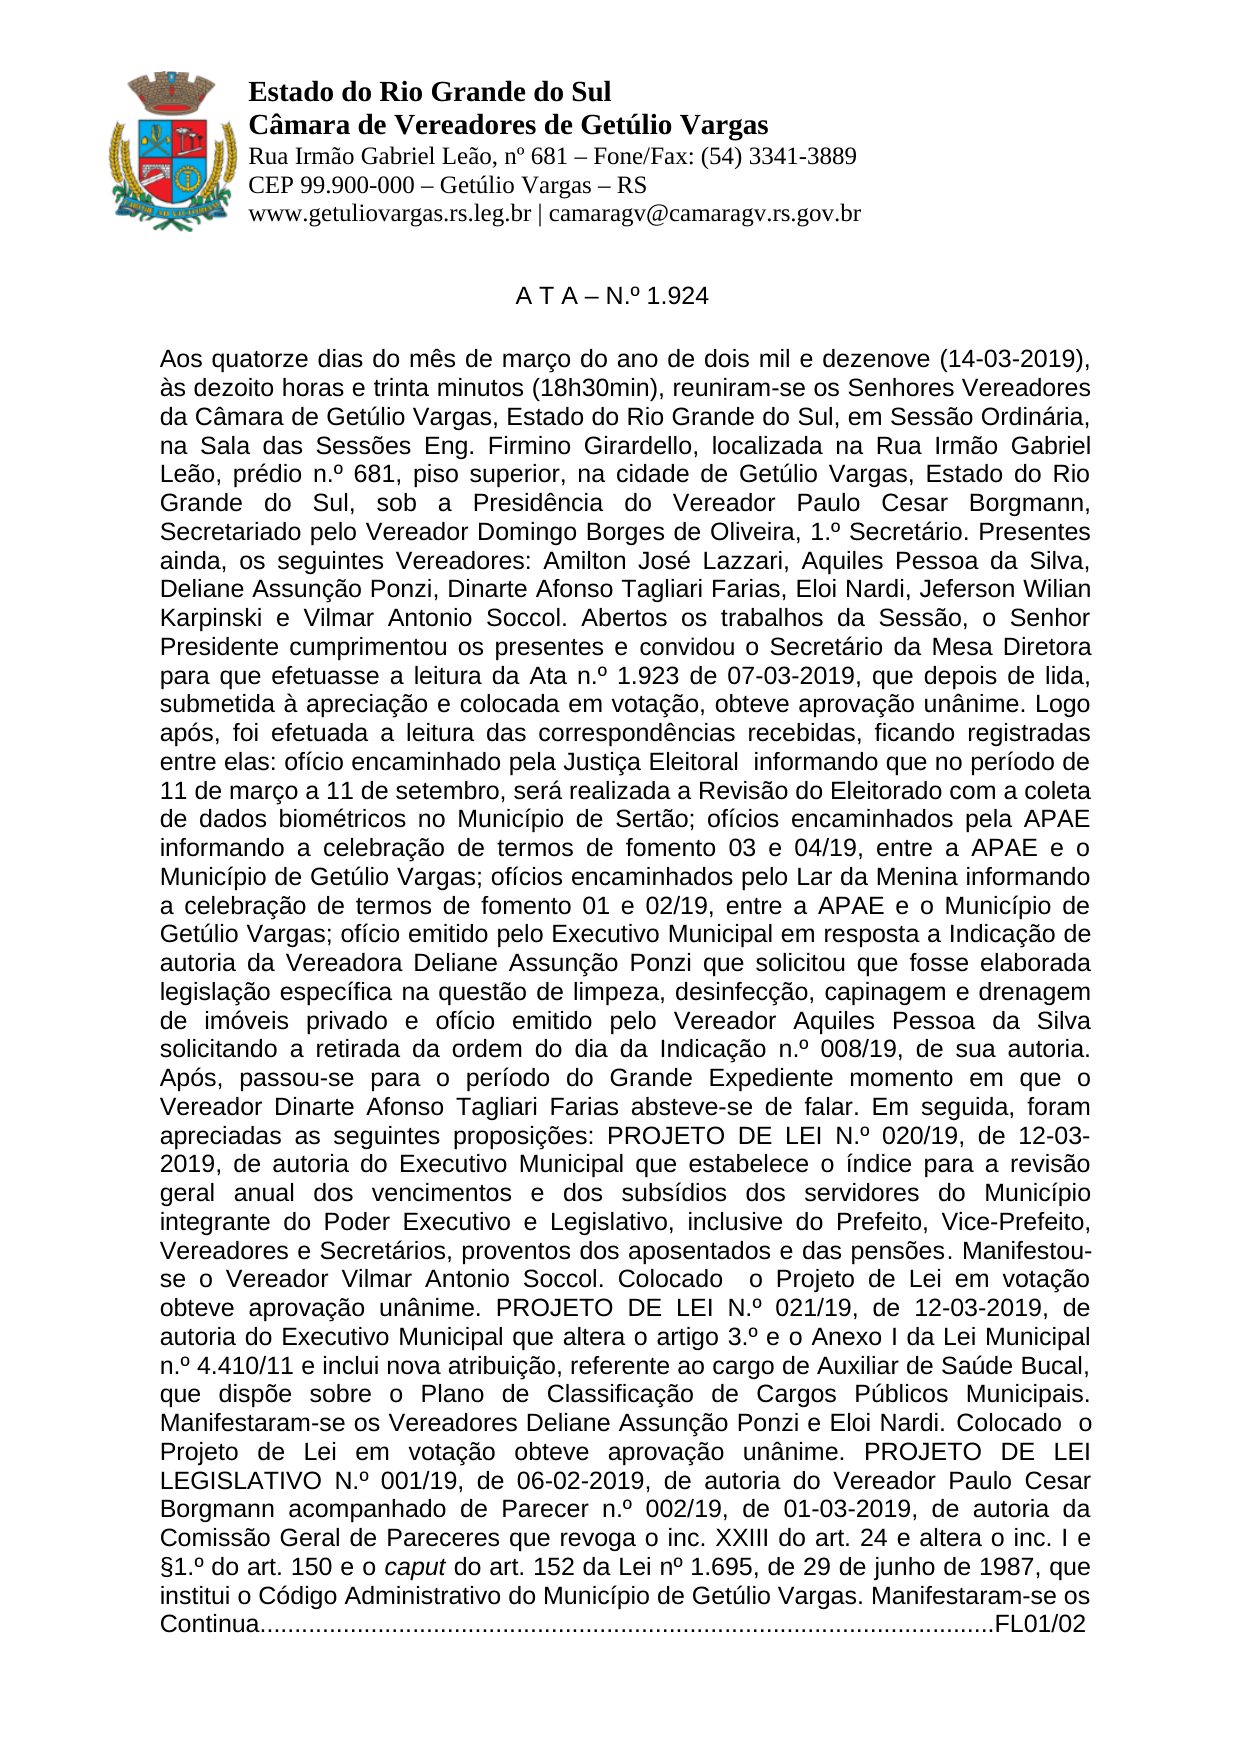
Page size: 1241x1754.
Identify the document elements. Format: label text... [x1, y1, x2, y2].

text Aos quatorze dias do mês de março do ano de dois mil e dezenove (14-03-2019), às dezoito horas e trinta minutos (18h30min), reuniram-se os Senhores Vereadores da Câmara de Getúlio Vargas, Estado do Rio Grande do Sul, em Sessão Ordinária, na Sala das Sessões Eng. Firmino Girardello, localizada na Rua Irmão Gabriel Leão, prédio n.º 681, piso superior, na cidade de Getúlio Vargas, Estado do Rio Grande do Sul, sob a Presidência do Vereador Paulo Cesar Borgmann, Secretariado pelo Vereador Domingo Borges de Oliveira, 1.º Secretário. Presentes ainda, os seguintes Vereadores: Amilton José Lazzari, Aquiles Pessoa da Silva, Deliane Assunção Ponzi, Dinarte Afonso Tagliari Farias, Eloi Nardi, Jeferson Wilian Karpinski e Vilmar Antonio Soccol. Abertos os trabalhos da Sessão, o Senhor Presidente cumprimentou os presentes e convidou o Secretário da Mesa Diretora para que efetuasse a leitura da Ata n.º 1.923 de 07-03-2019, que depois de lida, submetida à apreciação e colocada em votação, obteve aprovação unânime. Logo após, foi efetuada a leitura das correspondências recebidas, ficando registradas entre elas: ofício encaminhado pela Justiça Eleitoral informando que no período de 11 de março a 11 de setembro, será realizada a Revisão do Eleitorado com a coleta de dados biométricos no Município de Sertão; ofícios encaminhados pela APAE informando a celebração de termos de fomento 03 e 04/19, entre a APAE e o Município de Getúlio Vargas; ofícios encaminhados pelo Lar da Menina informando a celebração de termos de fomento 01 e 02/19, entre a APAE e o Município de Getúlio Vargas; ofício emitido pelo Executivo Municipal em resposta a Indicação de autoria da Vereadora Deliane Assunção Ponzi que solicitou que fosse elaborada legislação específica na questão de limpeza, desinfecção, capinagem e drenagem de imóveis privado e ofício emitido pelo Vereador Aquiles Pessoa da Silva solicitando a retirada da ordem do dia da Indicação n.º 008/19, de sua autoria. Após, passou-se para o período do Grande Expediente momento em que o Vereador Dinarte Afonso Tagliari Farias absteve-se de falar. Em seguida, foram apreciadas as seguintes proposições: PROJETO DE LEI N.º 020/19, de 12-03-2019, de autoria do Executivo Municipal que estabelece o índice para a revisão geral anual dos vencimentos e dos subsídios dos servidores do Município integrante do Poder Executivo e Legislativo, inclusive do Prefeito, Vice-Prefeito, Vereadores e Secretários, proventos dos aposentados e das pensões. Manifestou-se o Vereador Vilmar Antonio Soccol. Colocado o Projeto de Lei em votação obteve aprovação unânime. PROJETO DE LEI N.º 021/19, de 12-03-2019, de autoria do Executivo Municipal que altera o artigo 3.º e o Anexo I da Lei Municipal n.º 4.410/11 e inclui nova atribuição, referente ao cargo de Auxiliar de Saúde Bucal, que dispõe sobre o Plano de Classificação de Cargos Públicos Municipais. Manifestaram-se os Vereadores Deliane Assunção Ponzi e Eloi Nardi. Colocado o Projeto de Lei em votação obteve aprovação unânime. PROJETO DE LEI LEGISLATIVO N.º 001/19, de 06-02-2019, de autoria do Vereador Paulo Cesar Borgmann acompanhado de Parecer n.º 002/19, de 01-03-2019, de autoria da Comissão Geral de Pareceres que revoga o inc. XXIII do art. 24 e altera o inc. I e §1.º do art. 150 e o caput do art. 152 da Lei nº 1.695, de 29 de junho de 1987, que institui o Código Administrativo do Município de Getúlio Vargas. Manifestaram-se os Continua..........................................................................................................FL01/02 [159, 344, 1092, 1638]
text A T A – N.º 1.924 [159, 281, 1092, 309]
